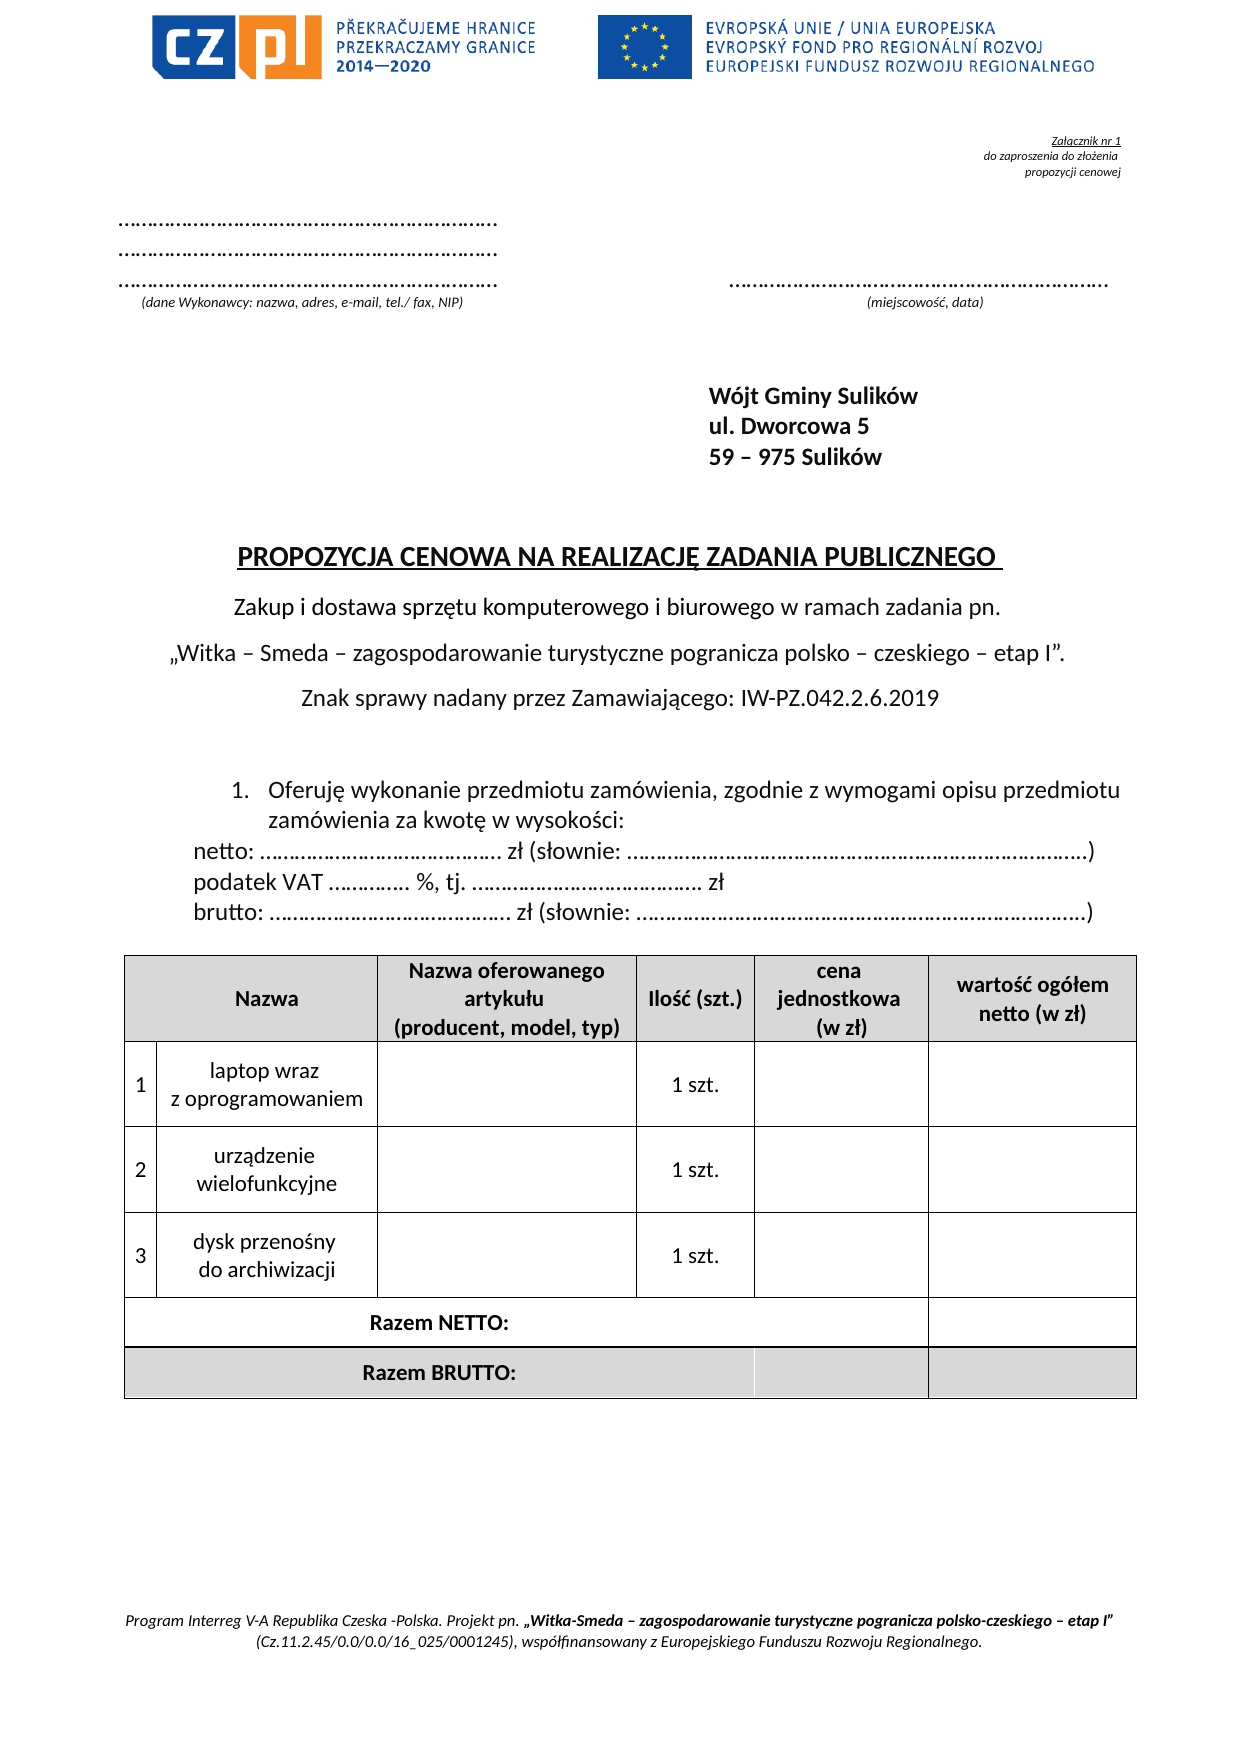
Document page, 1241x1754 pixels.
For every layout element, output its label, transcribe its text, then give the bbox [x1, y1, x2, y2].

table_cell [378, 1127, 636, 1212]
table_cell [755, 1298, 928, 1346]
table_cell 3 [125, 1213, 156, 1297]
table_cell [755, 1213, 928, 1297]
text (dane Wykonawcy: nazwa, adres, e-mail, tel./ fax, NIP) (miejscowość, data) [118, 293, 1122, 311]
list podatek VAT ………….. %, tj. …………………………………. zł [193, 866, 1122, 896]
table_header Nazwa [156, 956, 377, 1041]
text „Witka – Smeda – zagospodarowanie turystyczne pogranicza polsko – czeskiego – etap I”. [118, 637, 1122, 667]
table_header cena jednostkowa (w zł) [755, 956, 928, 1041]
table_cell [929, 1213, 1136, 1297]
text propozycji cenowej [487, 164, 1122, 179]
table_header [125, 956, 156, 1041]
text ………………………………………………………… ………………………………………………………… [118, 263, 1122, 293]
text Zakup i dostawa sprzętu komputerowego i biurowego w ramach zadania pn. [118, 591, 1122, 622]
table_cell Razem BRUTTO: [125, 1348, 754, 1397]
text Załącznik nr 1 [487, 133, 1122, 148]
list Oferuję wykonanie przedmiotu zamówienia, zgodnie z wymogami opisu przedmiotu zamówienia za kwotę w wysokości: [231, 774, 1122, 835]
table_cell [755, 1348, 928, 1397]
table_cell urządzenie wielofunkcyjne [157, 1127, 377, 1212]
text ul. Dworcowa 5 [709, 411, 1122, 441]
table_cell [755, 1042, 928, 1126]
table_cell 1 szt. [637, 1213, 754, 1297]
table_cell [378, 1213, 636, 1297]
table_cell dysk przenośny do archiwizacji [157, 1213, 377, 1297]
table_header Ilość (szt.) [637, 956, 754, 1041]
text Wójt Gminy Sulików [709, 380, 1122, 411]
table_header Nazwa oferowanego artykułu (producent, model, typ) [378, 956, 636, 1041]
table_cell [929, 1348, 1136, 1397]
list netto: …………………………………… zł (słownie: ……………………………………………………………………..) [193, 835, 1122, 866]
table_header wartość ogółem netto (w zł) [929, 956, 1136, 1041]
text do zaproszenia do złożenia [487, 148, 1122, 164]
text ………………………………………………………… [118, 202, 1122, 232]
table_cell [929, 1042, 1136, 1126]
text ………………………………………………………… [118, 232, 1122, 263]
text 59 – 975 Sulików [709, 441, 1122, 472]
table_cell [929, 1298, 1136, 1346]
text Znak sprawy nadany przez Zamawiającego: IW-PZ.042.2.6.2019 [118, 683, 1122, 713]
list brutto: …………………………………… zł (słownie: …………………………………………………………….……..) [193, 896, 1122, 927]
table_cell Razem NETTO: [125, 1298, 754, 1346]
table_cell [378, 1042, 636, 1126]
table_cell [755, 1127, 928, 1212]
table_cell 2 [125, 1127, 156, 1212]
table_cell 1 szt. [637, 1127, 754, 1212]
table_cell [929, 1127, 1136, 1212]
table_cell 1 szt. [637, 1042, 754, 1126]
table_cell 1 [125, 1042, 156, 1126]
table_cell laptop wraz z oprogramowaniem [157, 1042, 377, 1126]
text PROPOZYCJA CENOWA NA REALIZACJĘ ZADANIA PUBLICZNEGO [118, 538, 1122, 573]
